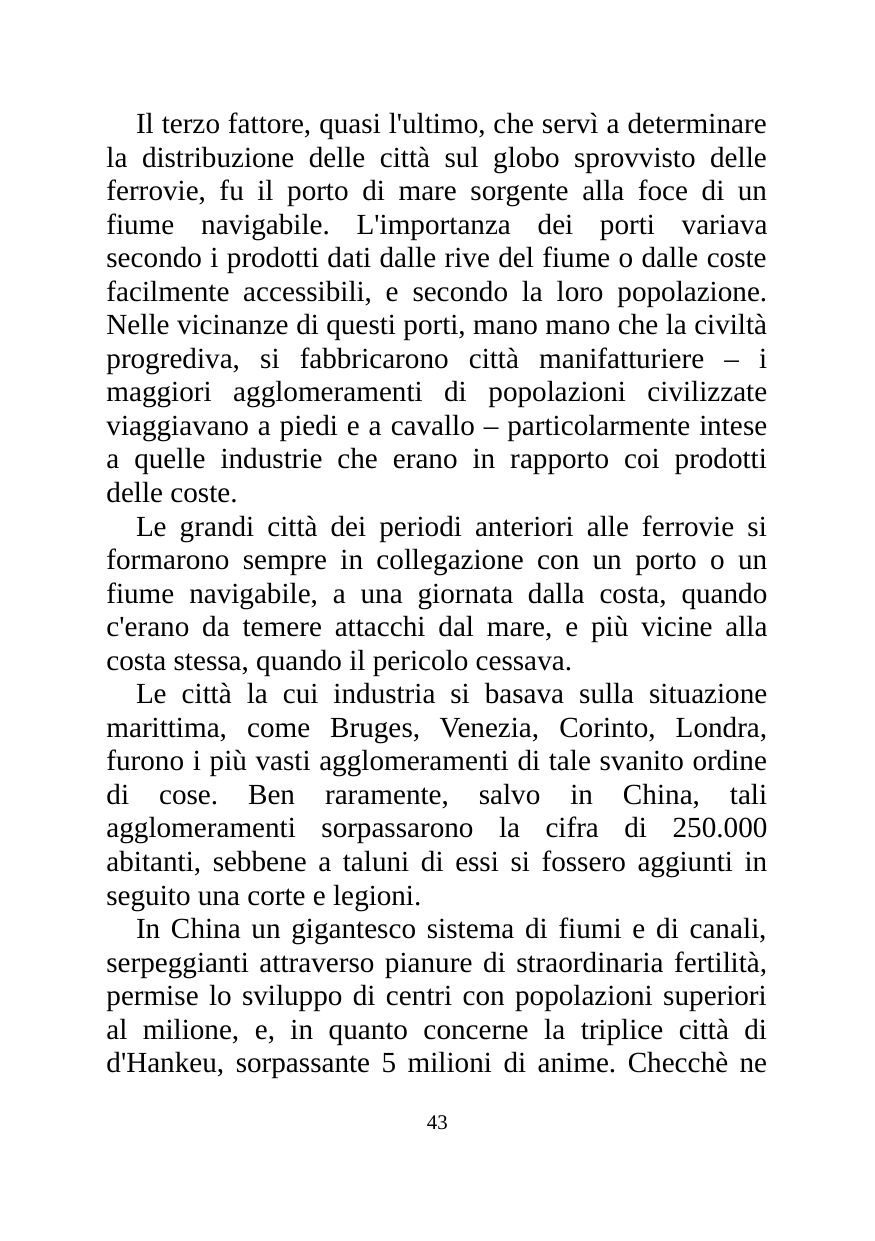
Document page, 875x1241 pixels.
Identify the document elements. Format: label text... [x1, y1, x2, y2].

text Le grandi città dei periodi anteriori alle ferrovie si formarono sempre in collegazione con un porto o un fiume navigabile, a una giornata dalla costa, quando c'erano da temere attacchi dal mare, e più vicine alla costa stessa, quando il pericolo cessava. [106, 509, 768, 676]
text In China un gigantesco sistema di fiumi e di canali, serpeggianti attraverso pianure di straordinaria fertilità, permise lo sviluppo di centri con popolazioni superiori al milione, e, in quanto concerne la triplice città di d'Hankeu, sorpassante 5 milioni di anime. Checchè ne [106, 911, 768, 1079]
text Il terzo fattore, quasi l'ultimo, che servì a determinare la distribuzione delle città sul globo sprovvisto delle ferrovie, fu il porto di mare sorgente alla foce di un fiume navigabile. L'importanza dei porti variava secondo i prodotti dati dalle rive del fiume o dalle coste facilmente accessibili, e secondo la loro popolazione. Nelle vicinanze di questi porti, mano mano che la civiltà progrediva, si fabbricarono città manifatturiere – i maggiori agglomeramenti di popolazioni civilizzate viaggiavano a piedi e a cavallo – particolarmente intese a quelle industrie che erano in rapporto coi prodotti delle coste. [106, 106, 768, 509]
text Le città la cui industria si basava sulla situazione marittima, come Bruges, Venezia, Corinto, Londra, furono i più vasti agglomeramenti di tale svanito ordine di cose. Ben raramente, salvo in China, tali agglomeramenti sorpassarono la cifra di 250.000 abitanti, sebbene a taluni di essi si fossero aggiunti in seguito una corte e legioni. [106, 676, 768, 911]
